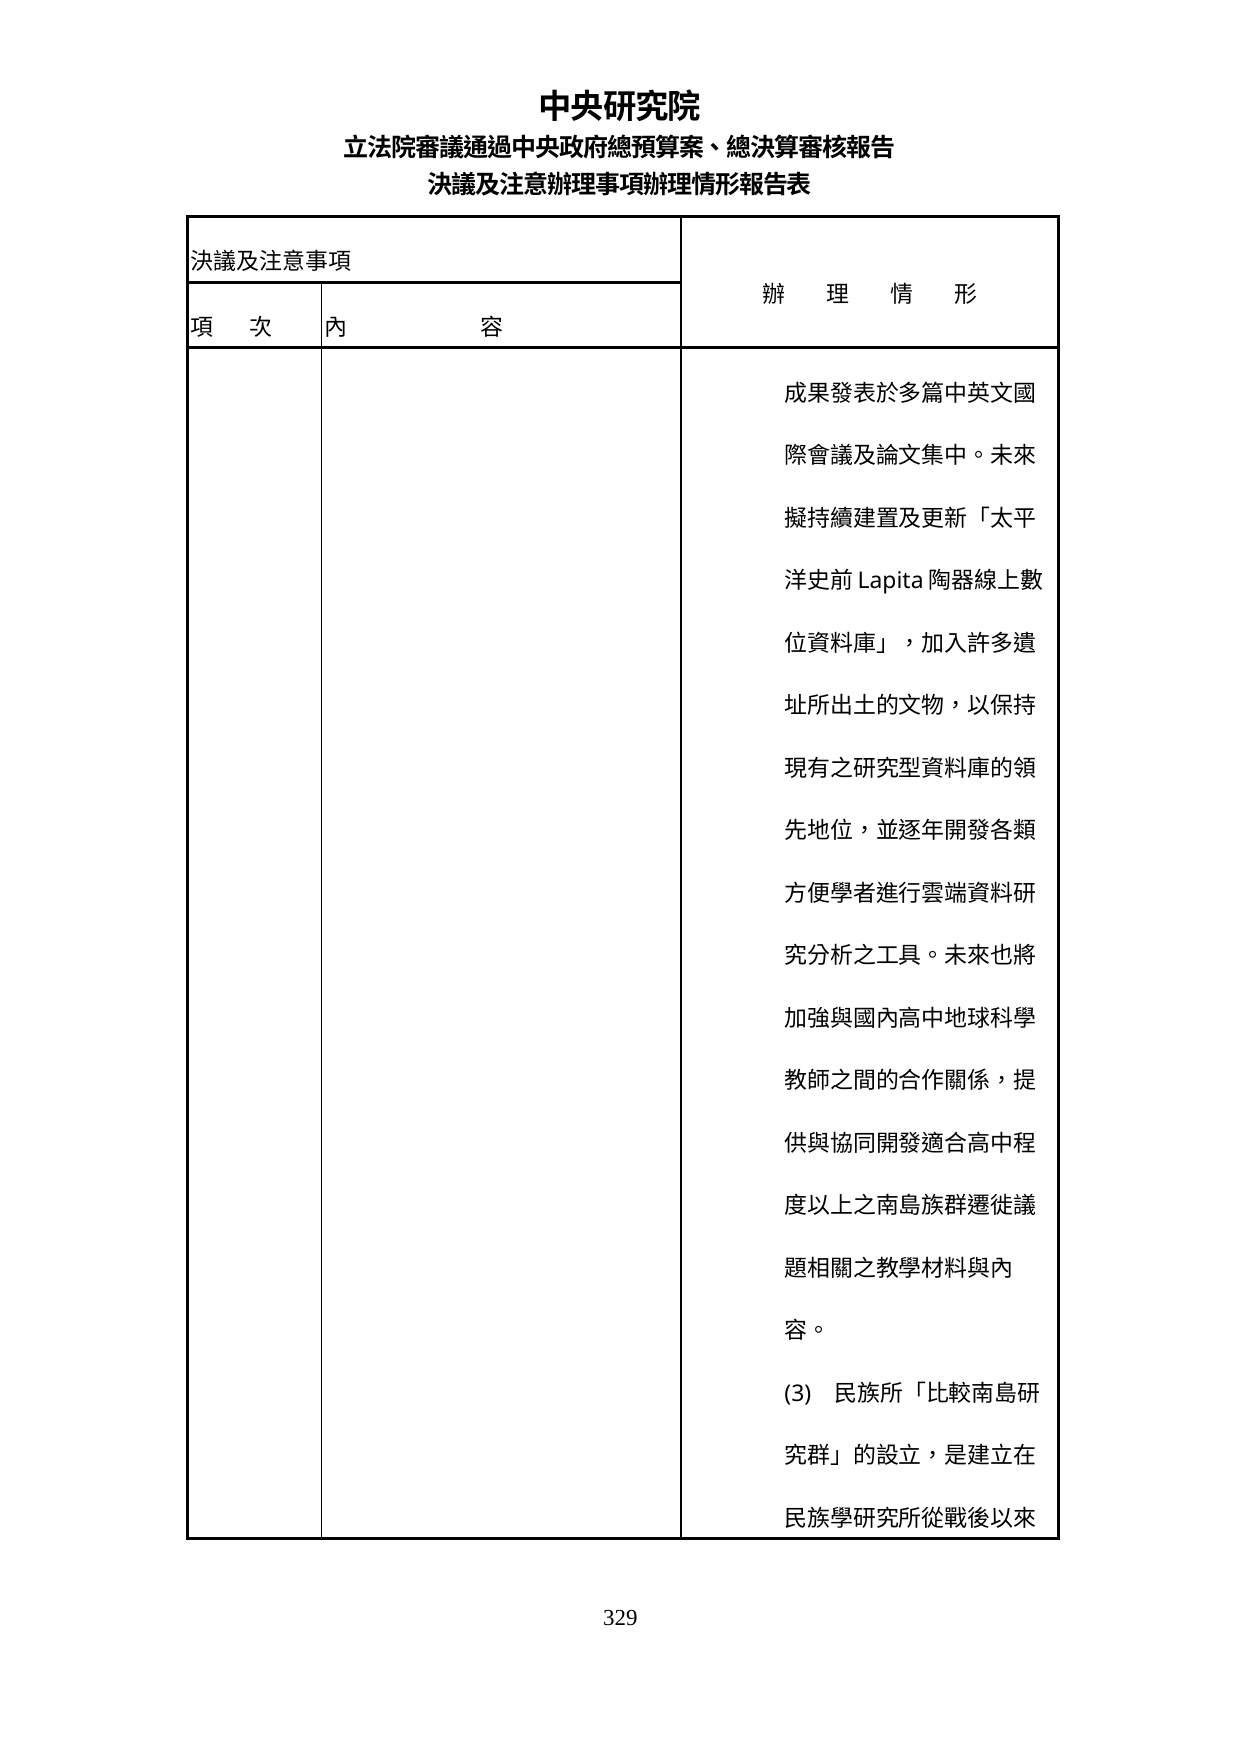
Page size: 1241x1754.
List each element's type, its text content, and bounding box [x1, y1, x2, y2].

table_cell 本院業於106年3月17日以秘書字第10605017566號函送立法院，立法院106年10月18日台立院議字1060703 484號函准予動支，茲就辦理情形說明如次： 一、「跨所處新領域之開發及研究環境之改善」子計畫之執行內容。 本項目子計畫1「人文社會科學新領域之開發及研究環境之改善」主要用以支援本院人文社會科學各所、中心執行大型（跨領域）合作計畫。重要計畫如： 支應本院<明清研究推動委員會>之會務，協助明清研究通訊之發刊；協助該會參加美國「人文學聯合會（CHCI）」會員年會；舉辦「近世儒學與社會」、「明清思想世界與東亞」、「明清制度與地方社會」等研究工作坊；舉辦中西檔案讀書會等。 支應本院歷史語言研究語所與國立歷史博物館合作整理館藏甲骨計畫，與該館共同整理、研究與出版該批藏品之研究成果。 支應近代史研究所<胡適全集>之編輯計畫。 支應歷史語言研究所<傅斯年圖書館藏未刊稿抄本子部>與<傅斯年圖書館未刊稿超智方志>之出版經費。 支應人文社會科學研究中心之「客家文化研究計畫」研究經費與獎助碩博士生。 支應東南亞區域性之相關研究，如十八世紀中葉的動亂與粵民的移墾活動、日治時期客家移民初期適應策略與社會網絡建構等計畫。 另考量子計畫2、3、4、8、15等之執行單位不同且分散於院內不同研究大樓，為行政管理與執行計畫所需，相關經費如大樓清潔費、參加國際學術團體組織年費與會費、辦理研討會及教育訓練之行政雜支費等，均按計畫別而分開編列。各子計畫依其研究目的皆會辦理不同性質與規模之說明會、工作坊、研討會、訓練活動。例如「奈米計畫」包含7項與以色列希伯來大學之雙邊合作計畫，共有近百位研究員參與。該計畫預計每半年舉辦1次國際研討會與研究成果發表會，邀請國內外20位講員與會。 二、結合政府新南向政策並整合院內東南亞區域研究資源，研議規劃東南亞專責研究機構。 謹查本院於人文社會科學研究中心轄下設立「亞太區域專題中心」，旨在推動亞太區域各項重要議題研究，包括海洋史研究、東南亞與東北亞研究、東亞經貿發展研究計畫及衛生與東亞社會研究計畫。此外，本院尚有下列東南亞區域之重要相關研究計畫： 歷史語言研究所（史語所）持續以臺灣為中心擴及東南亞地區及環太平洋西側地區之考古學研究（包括臺灣史前史、南島語族起源與遷移史、考古學理論與方法），以及歷史考古學與臺灣早期歷史建構（包括十六世紀以來環南海考古學研究、臺灣早期歷史之考古學研究、水下考古等）。為了在既有的基礎上深化研究水準以及拓展特色研究領域，另成立「臺灣與東南亞考古學研究室」，匯整臺灣考古界的研究力量，進一步對臺灣及周邊地區的考古文化展開深入的探討。 史語所建置「太平洋史前Lapita陶器線上數位資料庫」，赴各遺址之典藏場所進行陶器的登錄、拍照記錄，與測量等方面的工作，進行器形重建與統計分析，再進一步將樣本依據紋飾與器形做重建與分類，製作分布區域的表格，並將成果結合地理資訊，來探究Lapita陶器在多個島群內的相似度。成果發表於多篇中英文國際會議及論文集中。未來擬持續建置及更新「太平洋史前Lapita陶器線上數位資料庫」，加入許多遺址所出土的文物，以保持現有之研究型資料庫的領先地位，並逐年開發各類方便學者進行雲端資料研究分析之工具。未來也將加強與國內高中地球科學教師之間的合作關係，提供與協同開發適合高中程度以上之南島族群遷徙議題相關之教學材料與內容。 民族所「比較南島研究群」的設立，是建立在民族學研究所從戰後以來長期探討臺灣南島民族深厚的學術基礎上，希望整合從事臺灣與海外南島研究的同仁，並且透過與相關領域的國內外學者交流，在「區域民族誌比較」以及「人類社會歷史整體圖像中的地方社會」的雙重視野下，發展當代南島民族社會文化之研究。 整體而言，比較南島研究群關注在當代世界政治、經濟與社會文化脈絡之下，不同文化區域的南島民族如何認識生活世界的鉅變，並創意地以在地實踐與想像來理解、因應世變。在當代政經詭譎多變的局勢下，將首先處理以下幾個對南島民族的生活處境與人類學知識發展相當關鍵的課題：法律與人類學、本土基督教、文化相對化、文化展演與真確性、當代國家與文化政治、當代資本主義的多重形貌與異質本體等。要對這些議題有突破性的理解，必須深化人類學長期關懷的研究議題以及民族誌的積累，同時與不同學科的積極對話，以達視野的融合與知識的創新。除了民族所所內同仁，也計畫邀請所外、跨領域之南島研究者，希望能透過更多深度民族誌的比較討論，拓展臺灣人類學的研究空間，也將更多臺灣南島的研究成果及重要性呈現於國際學界。 上列本院重要之東南亞區域相關研究雖不歸屬於亞太區域專題中心，仍展現本院與南向國家學術合作之豐富性與多元性，並受本院高度重視，獲得充分之研究資源。 再者，本院在東南亞國家之學術合作交流上已耕耘多年，無論在研究人員互訪、雙邊研討會之舉辦、優秀學生之招募與培育，均獲致良好成效。目前在政府推動新南向政策的指導方針下，更使本院能與這些國家持續深化情誼、共享研究資源、推動實質合作。以105年度為例，本院於105年9月與菲律賓大學簽訂學術合作協議，並與印度海德拉巴大學簽訂共同指導博士班學生計畫（Joint Ph.D. Supervision Program）；於10月在院內舉辦「中研院－馬來亞大學雙邊學術研討會」（AS-MU symposium），除研究人員彼此在專精學術領域分享研究成果與心得外，更洽談推動馬來西亞富潛力的年輕學子人才培育計畫；於11月由本院「國際研究生學程」（TIGP）老師率團出訪泰國瑪希隆大學、那黎宣大學等知名學府洽談實質合作；另由本院人文組黃副院長接待越南社會科學院副院長率團來訪，並安排至政治所、人文社會科學研究中心等單位進行深度交流，越方熱誠地表達加強彼此的學術交流，並將對台、越雙邊貿易與投資提供必要的法律諮詢。尚有越南科技部主管率團至本院瞭解學術應用及生技育成之執行現況。另外，法國在台協會紀博偉（Benoît Guidée）主任鑑於法國長久在越南經營的經驗，願意提供台灣新南向政策相關的語言、文化、經濟的協助與諮商。以上交流實例均呈現本院與南向國家學術合作之多元性與全面性。 未來本院會將東南亞區域研究相關主題做更廣更有系統的整合，鼓勵研究人員進行跨領域的南向議題研究。 [682, 349, 1057, 1537]
table_cell 項 次 [189, 284, 321, 346]
table_header 決議及注意事項 [189, 218, 680, 281]
table_cell [322, 349, 680, 1537]
table_header 辦 理 情 形 [682, 218, 1057, 346]
table_cell 內 容 [322, 284, 680, 346]
table_cell [189, 349, 321, 1537]
